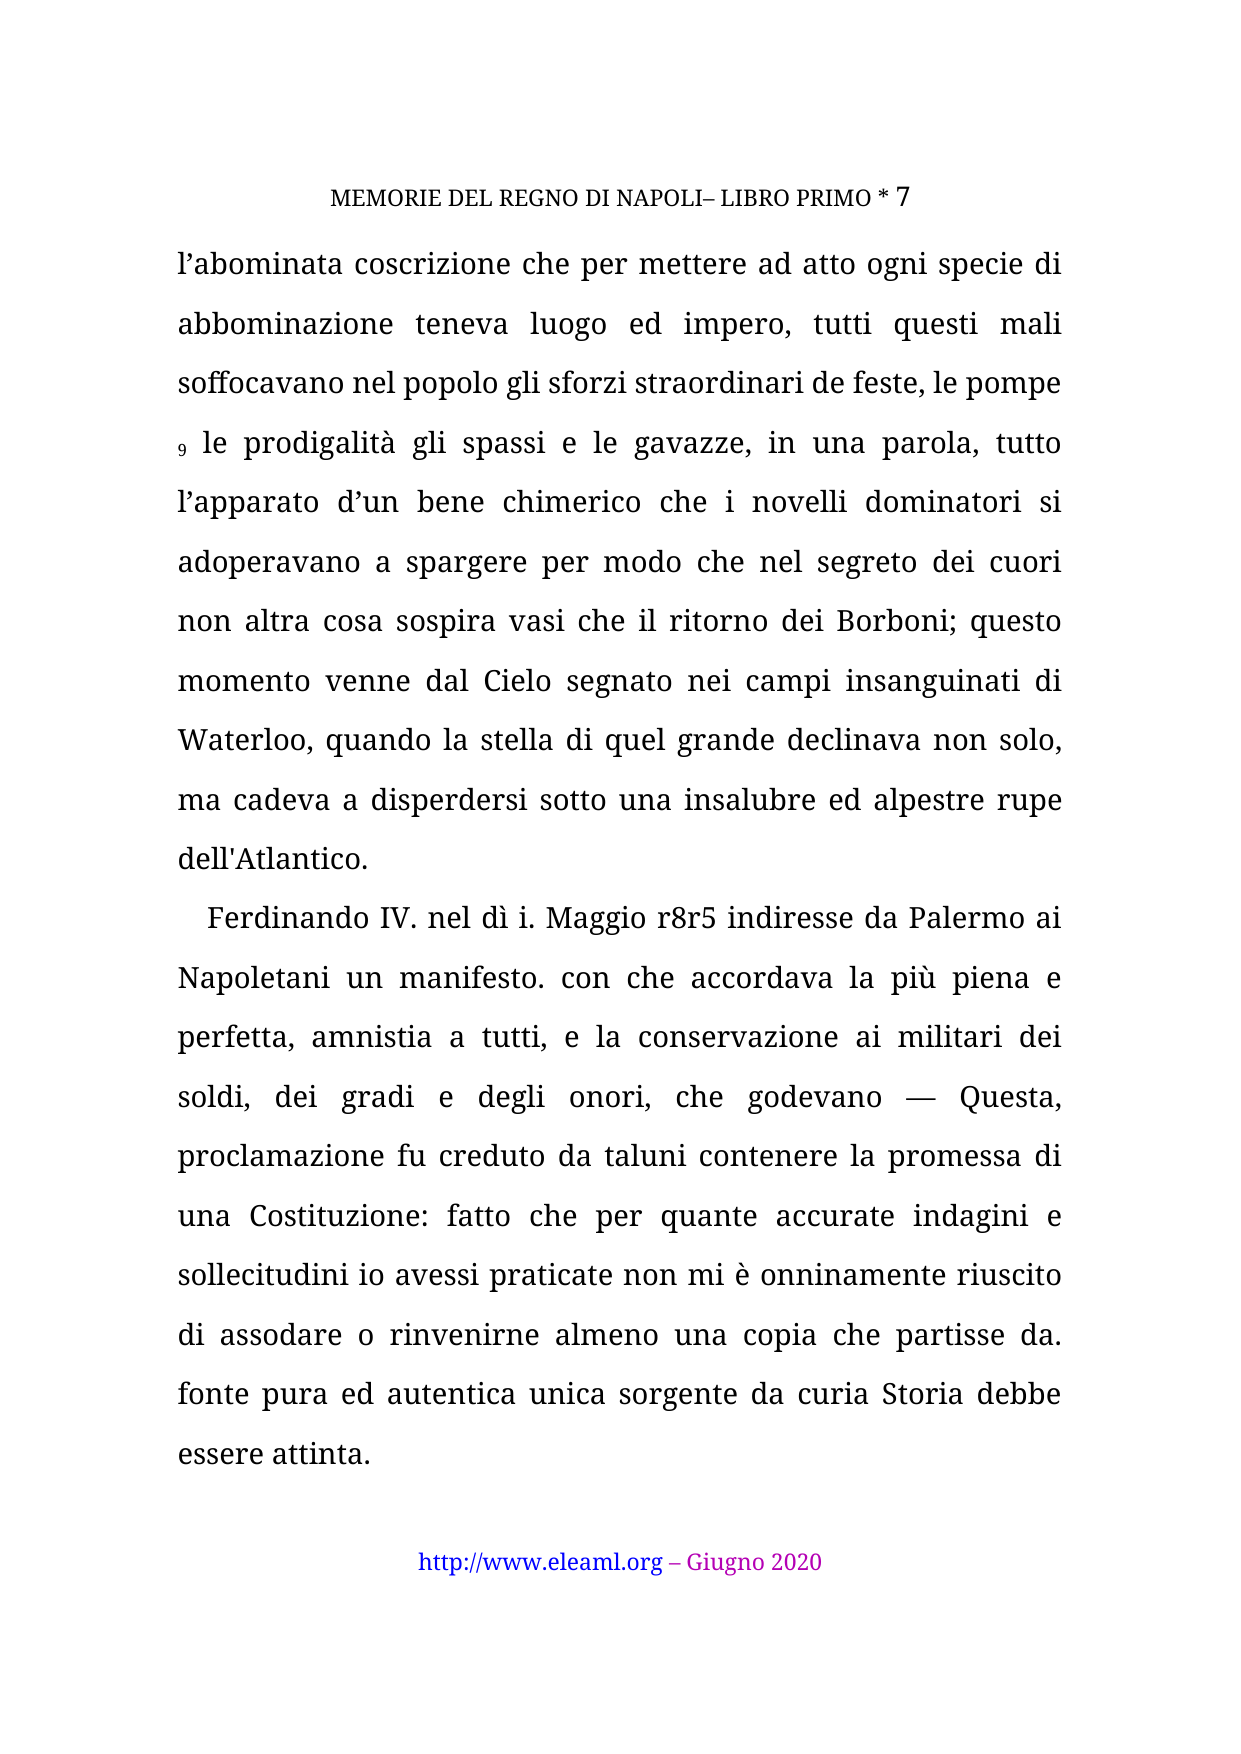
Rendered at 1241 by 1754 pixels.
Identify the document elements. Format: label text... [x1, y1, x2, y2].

text Ferdinando IV. nel dì i. Maggio r8r5 indiresse da Palermo ai Napoletani un manifesto. con che accordava la più piena e perfetta, amnistia a tutti, e la conservazione ai militari dei soldi, dei gradi e degli onori, che godevano — Questa, proclamazione fu creduto da taluni contenere la promessa di una Costituzione: fatto che per quante accurate indagini e sollecitudini io avessi praticate non mi è onninamente riuscito di assodare o rinvenirne almeno una copia che partisse da. fonte pura ed autentica unica sorgente da curia Storia debbe essere attinta. [177, 898, 1063, 1473]
text l’abominata coscrizione che per mettere ad atto ogni specie di abbominazione teneva luogo ed impero, tutti questi mali soffocavano nel popolo gli sforzi straordinari de feste, le pompe 9 le prodigalità gli spassi e le gavazze, in una parola, tutto l’apparato d’un bene chimerico che i novelli dominatori si adoperavano a spargere per modo che nel segreto dei cuori non altra cosa sospira vasi che il ritorno dei Borboni; questo momento venne dal Cielo segnato nei campi insanguinati di Waterloo, quando la stella di quel grande declinava non solo, ma cadeva a disperdersi sotto una insalubre ed alpestre rupe dell'Atlantico. [177, 243, 1063, 878]
